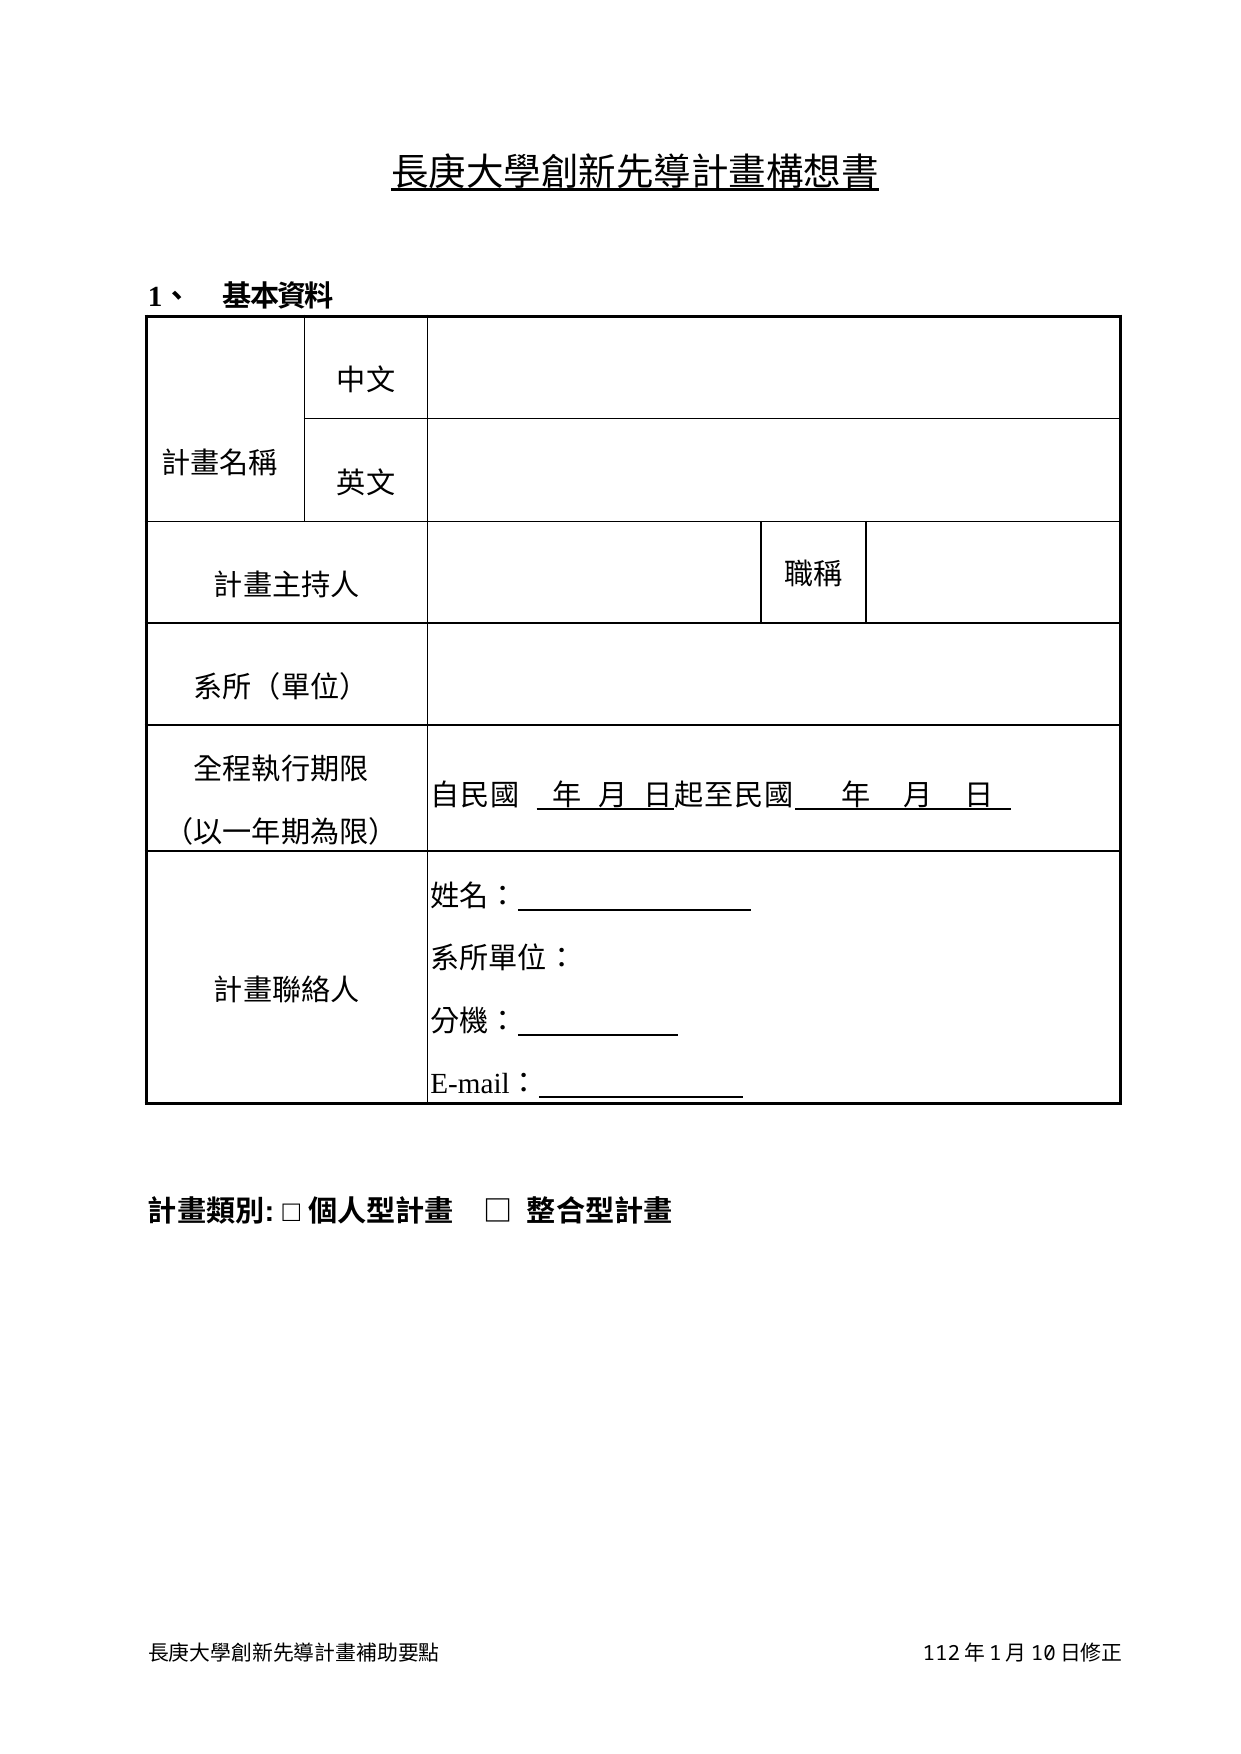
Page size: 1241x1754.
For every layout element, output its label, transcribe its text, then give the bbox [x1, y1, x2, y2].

table_cell 計畫聯絡人 [148, 852, 427, 1102]
table_cell [428, 419, 1119, 521]
table_header 中文 [305, 318, 427, 418]
table_cell 職稱 [762, 522, 865, 622]
table_cell 全程執行期限 （以一年期為限） [148, 726, 427, 850]
table_cell [428, 522, 760, 622]
table_cell 自民國 年 月 日起至民國 年 月 日 [428, 726, 1119, 850]
text 計畫類別: □ 個人型計畫 □ 整合型計畫 [148, 1168, 1122, 1230]
table_cell 系所（單位） [148, 624, 427, 724]
table_cell 姓名： 系所單位： 分機： E-mail： [428, 852, 1119, 1102]
table_cell 英文 [305, 419, 427, 521]
table_cell [428, 624, 1119, 724]
table_cell 計畫主持人 [148, 522, 427, 622]
text 長庚大學創新先導計畫構想書 [148, 127, 1122, 189]
table_header 計畫名稱 [148, 318, 304, 521]
table_header [428, 318, 1119, 418]
table_cell [867, 522, 1119, 622]
list 基本資料 [148, 252, 1122, 314]
